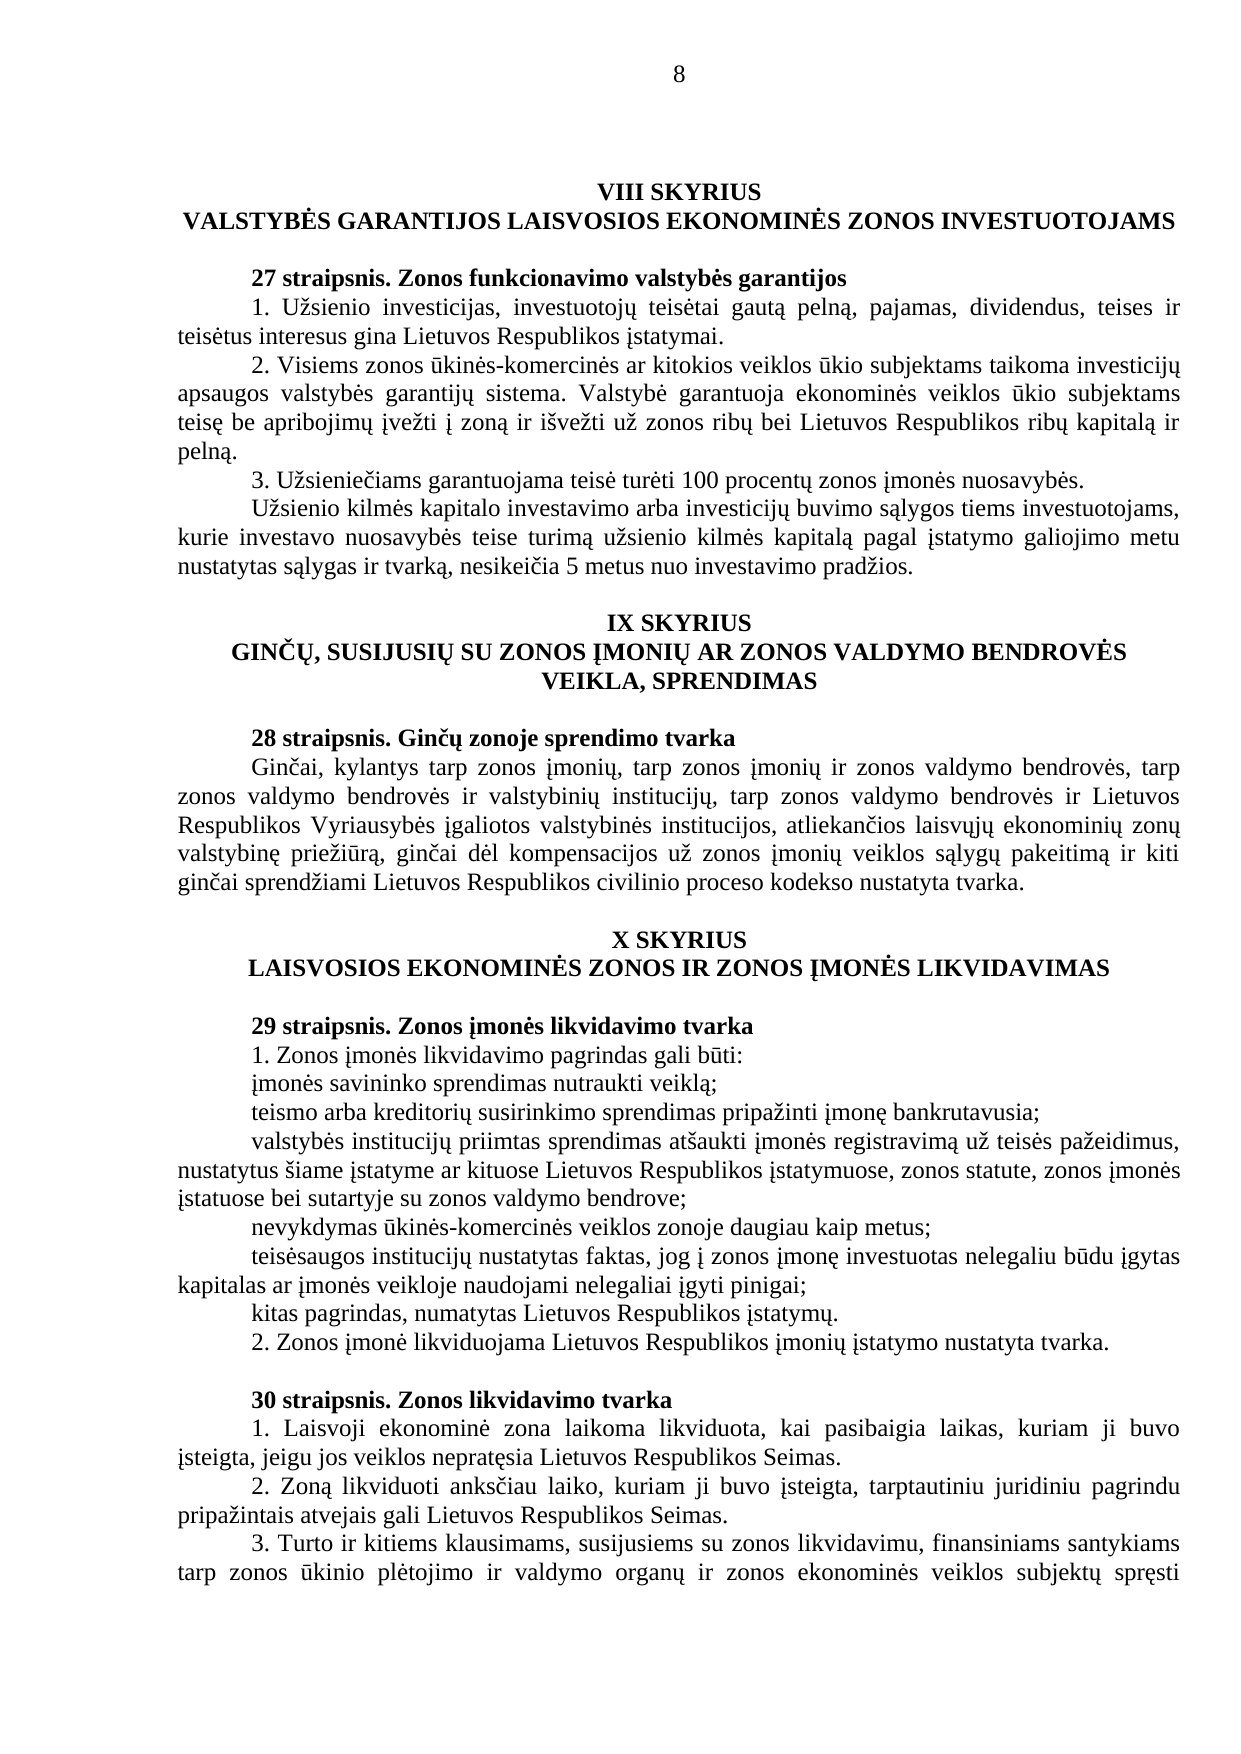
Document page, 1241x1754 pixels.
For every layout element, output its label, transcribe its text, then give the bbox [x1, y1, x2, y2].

text LAISVOSIOS EKONOMINĖS ZONOS IR ZONOS ĮMONĖS LIKVIDAVIMAS [177, 953, 1181, 982]
text 1. Užsienio investicijas, investuotojų teisėtai gautą pelną, pajamas, dividendus, teises ir teisėtus interesus gina Lietuvos Respublikos įstatymai. [177, 292, 1181, 350]
text valstybės institucijų priimtas sprendimas atšaukti įmonės registravimą už teisės pažeidimus, nustatytus šiame įstatyme ar kituose Lietuvos Respublikos įstatymuose, zonos statute, zonos įmonės įstatuose bei sutartyje su zonos valdymo bendrove; [177, 1126, 1181, 1212]
text teisėsaugos institucijų nustatytas faktas, jog į zonos įmonę investuotas nelegaliu būdu įgytas kapitalas ar įmonės veikloje naudojami nelegaliai įgyti pinigai; [177, 1241, 1181, 1298]
text 27 straipsnis. Zonos funkcionavimo valstybės garantijos [177, 263, 1181, 292]
text 1. Zonos įmonės likvidavimo pagrindas gali būti: [177, 1040, 1181, 1068]
text kitas pagrindas, numatytas Lietuvos Respublikos įstatymų. [177, 1298, 1181, 1327]
text X SKYRIUS [177, 925, 1181, 953]
text 28 straipsnis. Ginčų zonoje sprendimo tvarka [177, 723, 1181, 752]
text Ginčai, kylantys tarp zonos įmonių, tarp zonos įmonių ir zonos valdymo bendrovės, tarp zonos valdymo bendrovės ir valstybinių institucijų, tarp zonos valdymo bendrovės ir Lietuvos Respublikos Vyriausybės įgaliotos valstybinės institucijos, atliekančios laisvųjų ekonominių zonų valstybinę priežiūrą, ginčai dėl kompensacijos už zonos įmonių veiklos sąlygų pakeitimą ir kiti ginčai sprendžiami Lietuvos Respublikos civilinio proceso kodekso nustatyta tvarka. [177, 752, 1181, 896]
text 30 straipsnis. Zonos likvidavimo tvarka [177, 1385, 1181, 1413]
text įmonės savininko sprendimas nutraukti veiklą; [177, 1068, 1181, 1097]
text nevykdymas ūkinės-komercinės veiklos zonoje daugiau kaip metus; [177, 1212, 1181, 1241]
text teismo arba kreditorių susirinkimo sprendimas pripažinti įmonę bankrutavusia; [177, 1097, 1181, 1126]
text 2. Zonos įmonė likviduojama Lietuvos Respublikos įmonių įstatymo nustatyta tvarka. [177, 1327, 1181, 1356]
text GINČŲ, SUSIJUSIŲ SU ZONOS ĮMONIŲ AR ZONOS VALDYMO BENDROVĖS VEIKLA, SPRENDIMAS [177, 637, 1181, 695]
text Užsienio kilmės kapitalo investavimo arba investicijų buvimo sąlygos tiems investuotojams, kurie investavo nuosavybės teise turimą užsienio kilmės kapitalą pagal įstatymo galiojimo metu nustatytas sąlygas ir tvarką, nesikeičia 5 metus nuo investavimo pradžios. [177, 493, 1181, 580]
text 29 straipsnis. Zonos įmonės likvidavimo tvarka [177, 1011, 1181, 1040]
text VALSTYBĖS GARANTIJOS LAISVOSIOS EKONOMINĖS ZONOS INVESTUOTOJAMS [177, 206, 1181, 235]
text VIII SKYRIUS [177, 177, 1181, 206]
text 3. Turto ir kitiems klausimams, susijusiems su zonos likvidavimu, finansiniams santykiams tarp zonos ūkinio plėtojimo ir valdymo organų ir zonos ekonominės veiklos subjektų spręsti [177, 1528, 1181, 1586]
text IX SKYRIUS [177, 608, 1181, 637]
text 2. Visiems zonos ūkinės-komercinės ar kitokios veiklos ūkio subjektams taikoma investicijų apsaugos valstybės garantijų sistema. Valstybė garantuoja ekonominės veiklos ūkio subjektams teisę be apribojimų įvežti į zoną ir išvežti už zonos ribų bei Lietuvos Respublikos ribų kapitalą ir pelną. [177, 350, 1181, 465]
text 2. Zoną likviduoti anksčiau laiko, kuriam ji buvo įsteigta, tarptautiniu juridiniu pagrindu pripažintais atvejais gali Lietuvos Respublikos Seimas. [177, 1471, 1181, 1528]
text 1. Laisvoji ekonominė zona laikoma likviduota, kai pasibaigia laikas, kuriam ji buvo įsteigta, jeigu jos veiklos nepratęsia Lietuvos Respublikos Seimas. [177, 1413, 1181, 1471]
text 3. Užsieniečiams garantuojama teisė turėti 100 procentų zonos įmonės nuosavybės. [177, 465, 1181, 493]
